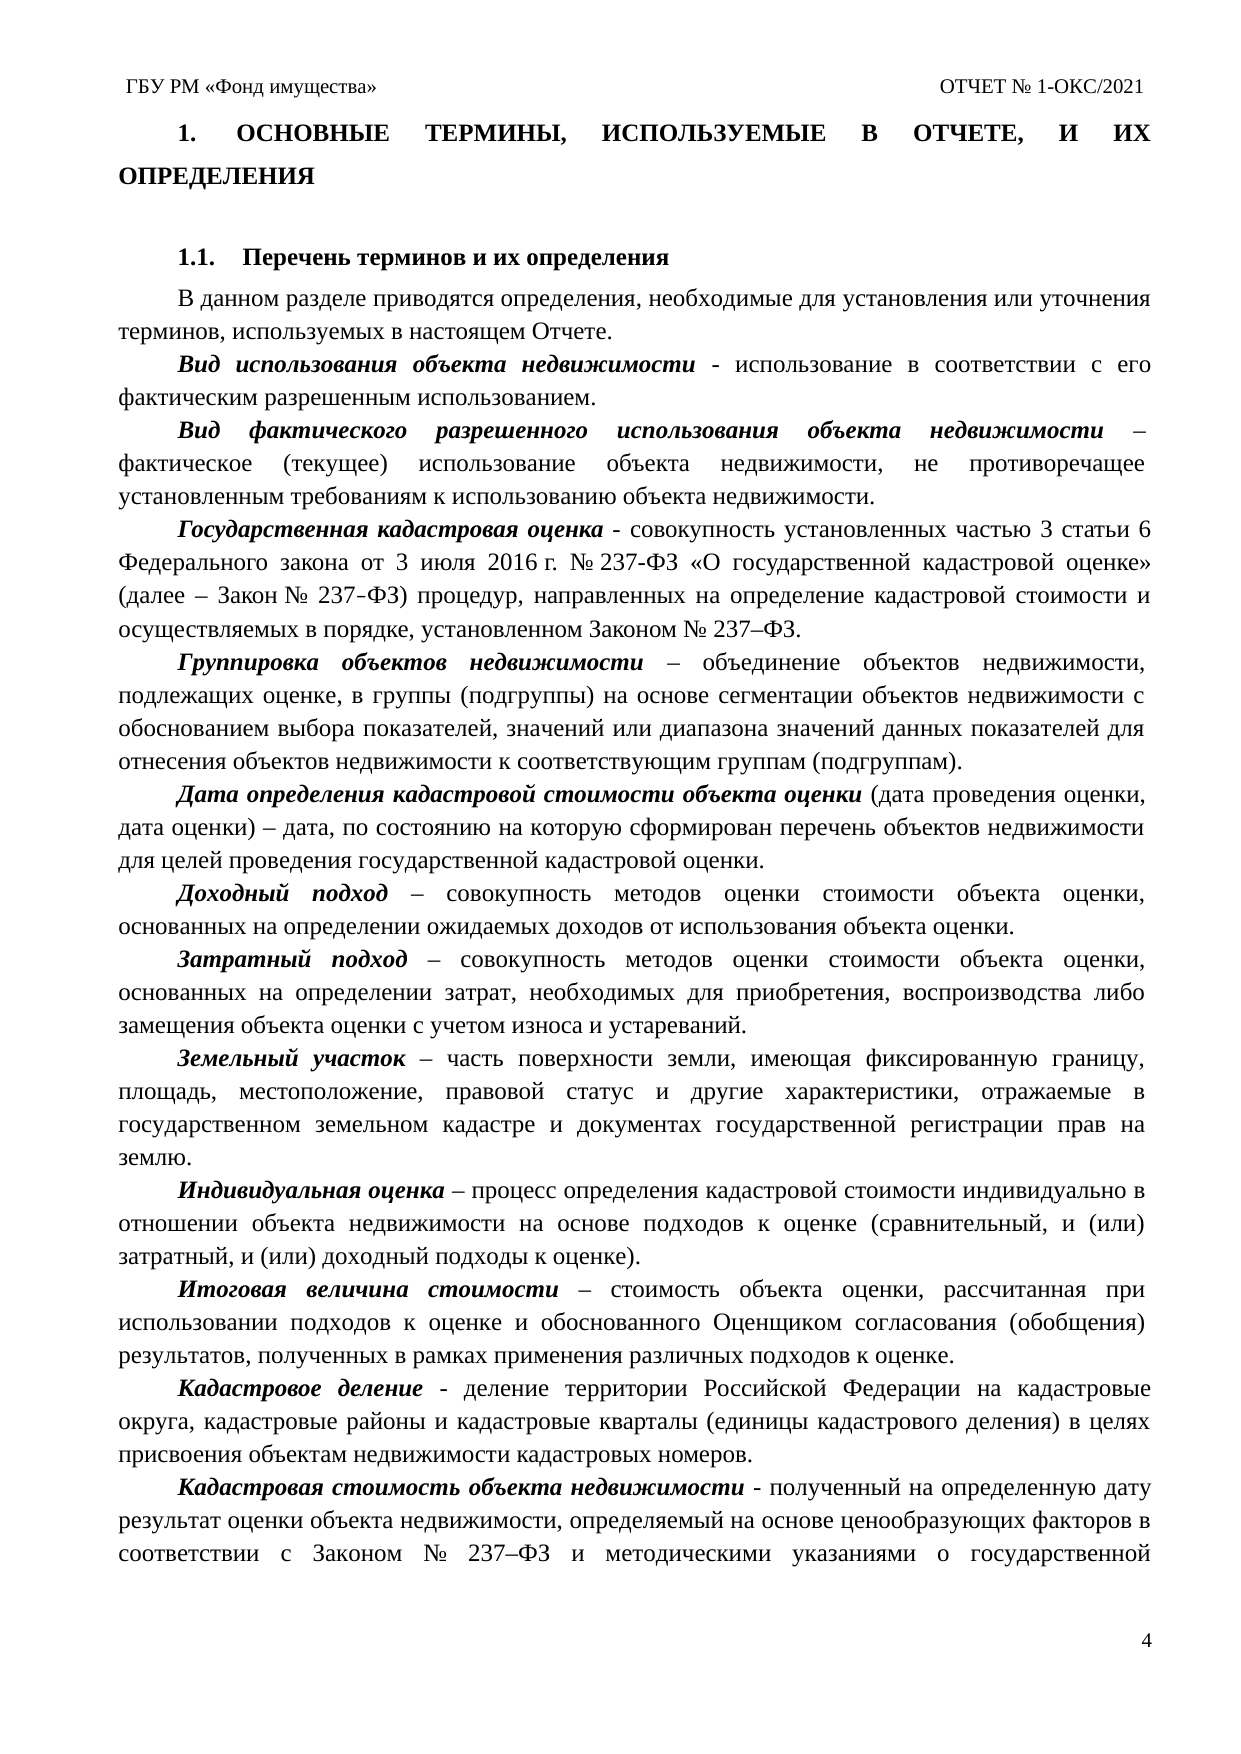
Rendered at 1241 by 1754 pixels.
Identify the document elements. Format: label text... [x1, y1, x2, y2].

text Итоговая величина стоимости – стоимость объекта оценки, рассчитанная при использовании подходов к оценке и обоснованного Оценщиком согласования (обобщения) результатов, полученных в рамках применения различных подходов к оценке. [118, 1274, 1146, 1369]
text Дата определения кадастровой стоимости объекта оценки (дата проведения оценки, дата оценки) – дата, по состоянию на которую сформирован перечень объектов недвижимости для целей проведения государственной кадастровой оценки. [118, 779, 1146, 873]
list ОСНОВНЫЕ ТЕРМИНЫ, ИСПОЛЬЗУЕМЫЕ В ОТЧЕТЕ, И ИХ ОПРЕДЕЛЕНИЯ [118, 118, 1152, 190]
text Кадастровая стоимость объекта недвижимости - полученный на определенную дату результат оценки объекта недвижимости, определяемый на основе ценообразующих факторов в соответствии с Законом № 237–ФЗ и методическими указаниями о государственной [118, 1472, 1152, 1567]
text Индивидуальная оценка – процесс определения кадастровой стоимости индивидуально в отношении объекта недвижимости на основе подходов к оценке (сравнительный, и (или) затратный, и (или) доходный подходы к оценке). [118, 1175, 1146, 1270]
text Затратный подход – совокупность методов оценки стоимости объекта оценки, основанных на определении затрат, необходимых для приобретения, воспроизводства либо замещения объекта оценки с учетом износа и устареваний. [118, 944, 1146, 1039]
text Вид фактического разрешенного использования объекта недвижимости – фактическое (текущее) использование объекта недвижимости, не противоречащее установленным требованиям к использованию объекта недвижимости. [118, 415, 1146, 510]
text Группировка объектов недвижимости – объединение объектов недвижимости, подлежащих оценке, в группы (подгруппы) на основе сегментации объектов недвижимости с обоснованием выбора показателей, значений или диапазона значений данных показателей для отнесения объектов недвижимости к соответствующим группам (подгруппам). [118, 647, 1146, 774]
text Кадастровое деление - деление территории Российской Федерации на кадастровые округа, кадастровые районы и кадастровые кварталы (единицы кадастрового деления) в целях присвоения объектам недвижимости кадастровых номеров. [118, 1373, 1152, 1468]
text Доходный подход – совокупность методов оценки стоимости объекта оценки, основанных на определении ожидаемых доходов от использования объекта оценки. [118, 878, 1146, 939]
text Государственная кадастровая оценка - совокупность установленных частью 3 статьи 6 Федерального закона от 3 июля 2016 г. № 237-ФЗ «О государственной кадастровой оценке» (далее – Закон № 237–ФЗ) процедур, направленных на определение кадастровой стоимости и осуществляемых в порядке, установленном Законом № 237–ФЗ. [118, 514, 1152, 642]
text Земельный участок – часть поверхности земли, имеющая фиксированную границу, площадь, местоположение, правовой статус и другие характеристики, отражаемые в государственном земельном кадастре и документах государственной регистрации прав на землю. [118, 1043, 1146, 1171]
text В данном разделе приводятся определения, необходимые для установления или уточнения терминов, используемых в настоящем Отчете. [118, 283, 1152, 345]
text Вид использования объекта недвижимости - использование в соответствии с его фактическим разрешенным использованием. [118, 349, 1152, 411]
list Перечень терминов и их определения [118, 242, 1152, 271]
